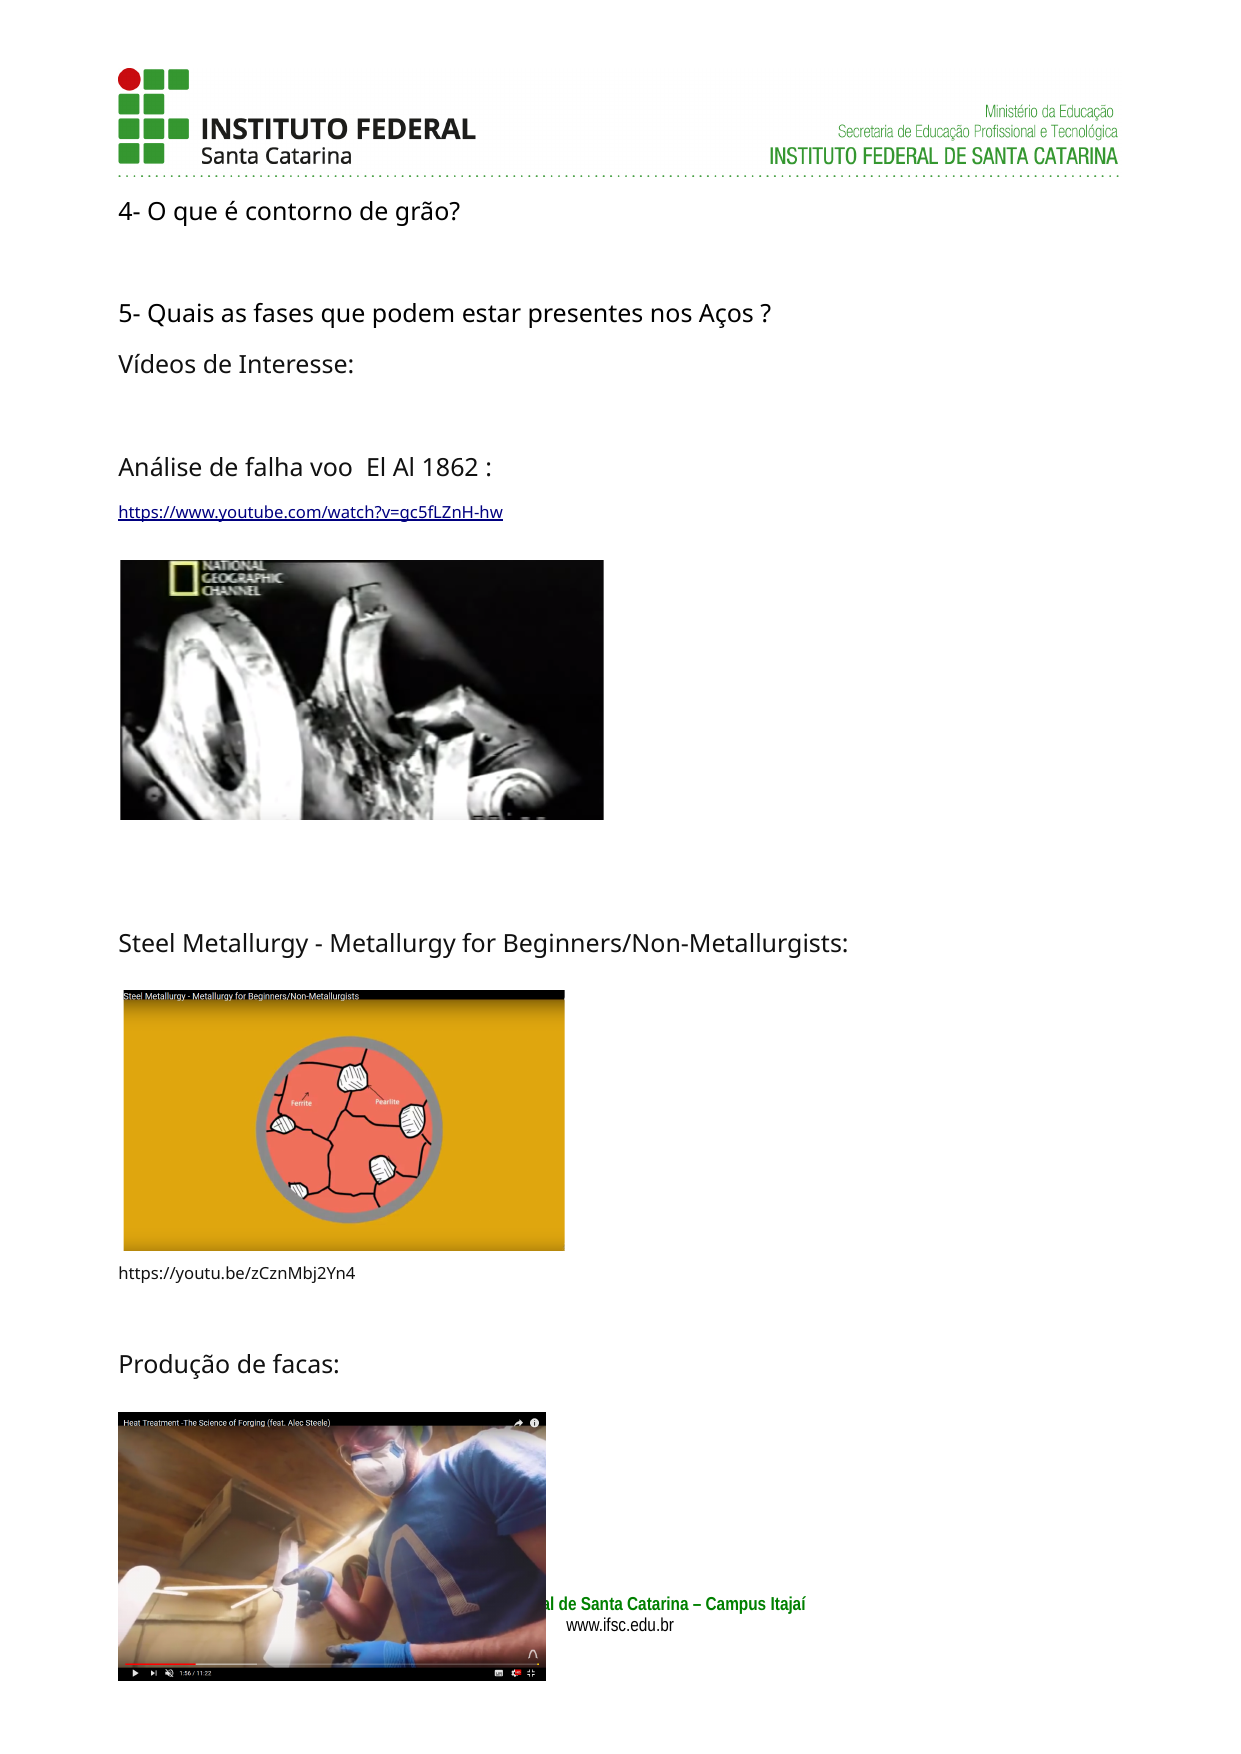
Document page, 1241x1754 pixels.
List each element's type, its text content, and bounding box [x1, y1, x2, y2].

picture [118, 68, 1123, 177]
subtitle Steel Metallurgy - Metallurgy for Beginners/Non-Metallurgists: [118, 925, 1122, 959]
picture [118, 1412, 546, 1681]
text Produção de facas: [118, 1347, 1122, 1381]
text 4- O que é contorno de grão? [118, 177, 1122, 228]
picture [123, 990, 565, 1251]
text Análise de falha voo El Al 1862 : [118, 449, 1122, 483]
text 5- Quais as fases que podem estar presentes nos Aços ? [118, 296, 1122, 330]
text Vídeos de Interesse: [118, 347, 1122, 381]
text https://www.youtube.com/watch?v=gc5fLZnH-hw [118, 500, 1122, 523]
text https://youtu.be/zCznMbj2Yn4 [118, 989, 1122, 1285]
picture [120, 560, 604, 820]
